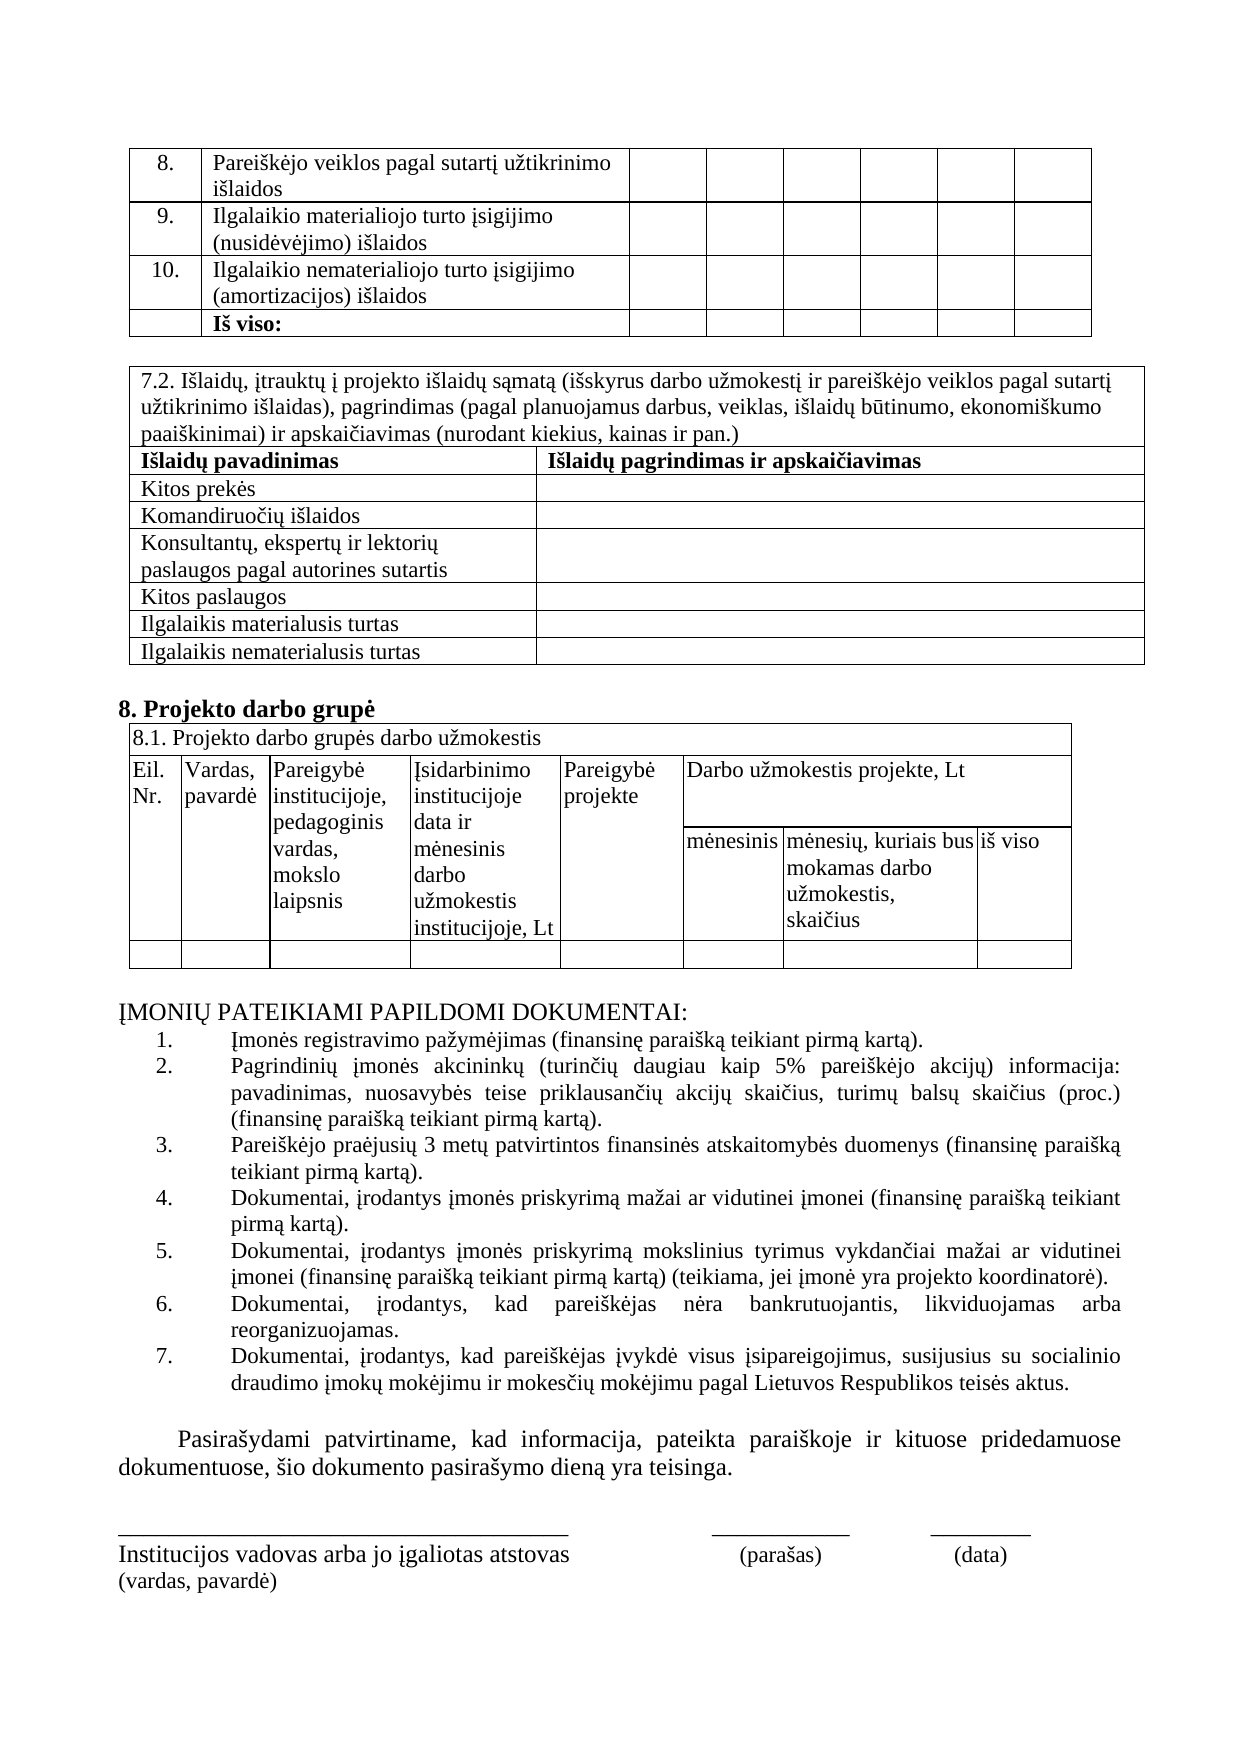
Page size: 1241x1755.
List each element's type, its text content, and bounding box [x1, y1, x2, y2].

table_cell [630, 310, 706, 336]
table_cell Iš viso: [202, 310, 629, 336]
table_cell [1015, 149, 1091, 201]
table_cell [978, 941, 1071, 967]
text (vardas, pavardė) [118, 1567, 1122, 1594]
table_cell [271, 941, 410, 967]
text 6. Dokumentai, įrodantys, kad pareiškėjas nėra bankrutuojantis, likviduojamas arba reorganizuojamas. [156, 1289, 1122, 1342]
table_cell [537, 475, 1144, 501]
table_cell [784, 149, 860, 201]
table_cell [130, 941, 181, 967]
table_cell [130, 310, 201, 336]
text 4. Dokumentai, įrodantys įmonės priskyrimą mažai ar vidutinei įmonei (finansinę paraišką teikiant pirmą kartą). [156, 1184, 1122, 1237]
table_cell [938, 256, 1014, 309]
table_cell Pareigybė institucijoje, pedagoginis vardas, mokslo laipsnis [271, 756, 410, 940]
text 1. Įmonės registravimo pažymėjimas (finansinę paraišką teikiant pirmą kartą). [156, 1026, 1122, 1052]
table_cell [537, 502, 1144, 528]
text 8. Projekto darbo grupė [118, 694, 1122, 723]
table_cell [411, 941, 560, 967]
text 2. Pagrindinių įmonės akcininkų (turinčių daugiau kaip 5% pareiškėjo akcijų) informacija: pavadinimas, nuosavybės teise priklausančių akcijų skaičius, turimų balsų skaičius (proc.) (finansinę paraišką teikiant pirmą kartą). [156, 1052, 1122, 1131]
table_cell [861, 256, 937, 309]
table_cell Darbo užmokestis projekte, Lt [684, 756, 1071, 826]
table_cell [707, 203, 783, 255]
table_cell [1015, 203, 1091, 255]
table_cell [630, 203, 706, 255]
table_header 8.1. Projekto darbo grupės darbo užmokestis [130, 724, 1071, 754]
table_cell [784, 256, 860, 309]
text 7. Dokumentai, įrodantys, kad pareiškėjas įvykdė visus įsipareigojimus, susijusius su socialinio draudimo įmokų mokėjimu ir mokesčių mokėjimu pagal Lietuvos Respublikos teisės aktus. [156, 1342, 1122, 1395]
table_cell [784, 310, 860, 336]
table_cell Ilgalaikio nematerialiojo turto įsigijimo (amortizacijos) išlaidos [202, 256, 629, 309]
table_cell Išlaidų pagrindimas ir apskaičiavimas [537, 447, 1144, 473]
table_cell Komandiruočių išlaidos [130, 502, 536, 528]
text Pasirašydami patvirtiname, kad informacija, pateikta paraiškoje ir kituose pridedamuose dokumentuose, šio dokumento pasirašymo dieną yra teisinga. [118, 1424, 1122, 1481]
table_cell [938, 149, 1014, 201]
table_cell 9. [130, 203, 201, 255]
text 5. Dokumentai, įrodantys įmonės priskyrimą mokslinius tyrimus vykdančiai mažai ar vidutinei įmonei (finansinę paraišką teikiant pirmą kartą) (teikiama, jei įmonė yra projekto koordinatorė). [156, 1237, 1122, 1289]
table_cell Eil. Nr. [130, 756, 181, 940]
table_cell mėnesių, kuriais bus mokamas darbo užmokestis, skaičius [784, 828, 977, 940]
table_cell [1015, 310, 1091, 336]
table_cell [561, 941, 683, 967]
table_cell [784, 941, 977, 967]
table_cell 8. [130, 149, 201, 201]
table_cell [861, 310, 937, 336]
text Institucijos vadovas arba jo įgaliotas atstovas (parašas) (data) [118, 1539, 1122, 1567]
table_cell [1015, 256, 1091, 309]
table_cell Vardas, pavardė [182, 756, 269, 940]
table_cell Ilgalaikio materialiojo turto įsigijimo (nusidėvėjimo) išlaidos [202, 203, 629, 255]
table_cell [684, 941, 783, 967]
table_cell Pareiškėjo veiklos pagal sutartį užtikrinimo išlaidos [202, 149, 629, 201]
table_cell [537, 583, 1144, 609]
table_cell 10. [130, 256, 201, 309]
table_cell [707, 256, 783, 309]
table_cell [537, 638, 1144, 664]
table_cell [938, 310, 1014, 336]
table_cell Kitos paslaugos [130, 583, 536, 609]
table_cell Pareigybė projekte [561, 756, 683, 940]
table_cell iš viso [978, 828, 1071, 940]
table_cell Įsidarbinimo institucijoje data ir mėnesinis darbo užmokestis institucijoje, Lt [411, 756, 560, 940]
table_cell [938, 203, 1014, 255]
table_cell Kitos prekės [130, 475, 536, 501]
text 3. Pareiškėjo praėjusių 3 metų patvirtintos finansinės atskaitomybės duomenys (finansinę paraišką teikiant pirmą kartą). [156, 1131, 1122, 1184]
text ____________________________________ ___________ ________ [118, 1510, 1122, 1539]
table_cell [630, 149, 706, 201]
table_cell Išlaidų pavadinimas [130, 447, 536, 473]
table_cell [182, 941, 269, 967]
table_cell Ilgalaikis nematerialusis turtas [130, 638, 536, 664]
table_cell [784, 203, 860, 255]
table_cell Konsultantų, ekspertų ir lektorių paslaugos pagal autorines sutartis [130, 529, 536, 582]
table_cell [537, 529, 1144, 582]
text ĮMONIŲ PATEIKIAMI PAPILDOMI DOKUMENTAI: [118, 997, 1122, 1026]
table_cell [537, 611, 1144, 637]
table_cell [630, 256, 706, 309]
table_cell [707, 149, 783, 201]
table_cell [861, 149, 937, 201]
table_cell Ilgalaikis materialusis turtas [130, 611, 536, 637]
table_header 7.2. Išlaidų, įtrauktų į projekto išlaidų sąmatą (išskyrus darbo užmokestį ir pareiškėjo veiklos pagal sutartį užtikrinimo išlaidas), pagrindimas (pagal planuojamus darbus, veiklas, išlaidų būtinumo, ekonomiškumo paaiškinimai) ir apskaičiavimas (nurodant kiekius, kainas ir pan.) [130, 367, 1144, 446]
table_cell [707, 310, 783, 336]
table_cell [861, 203, 937, 255]
table_cell mėnesinis [684, 828, 783, 940]
